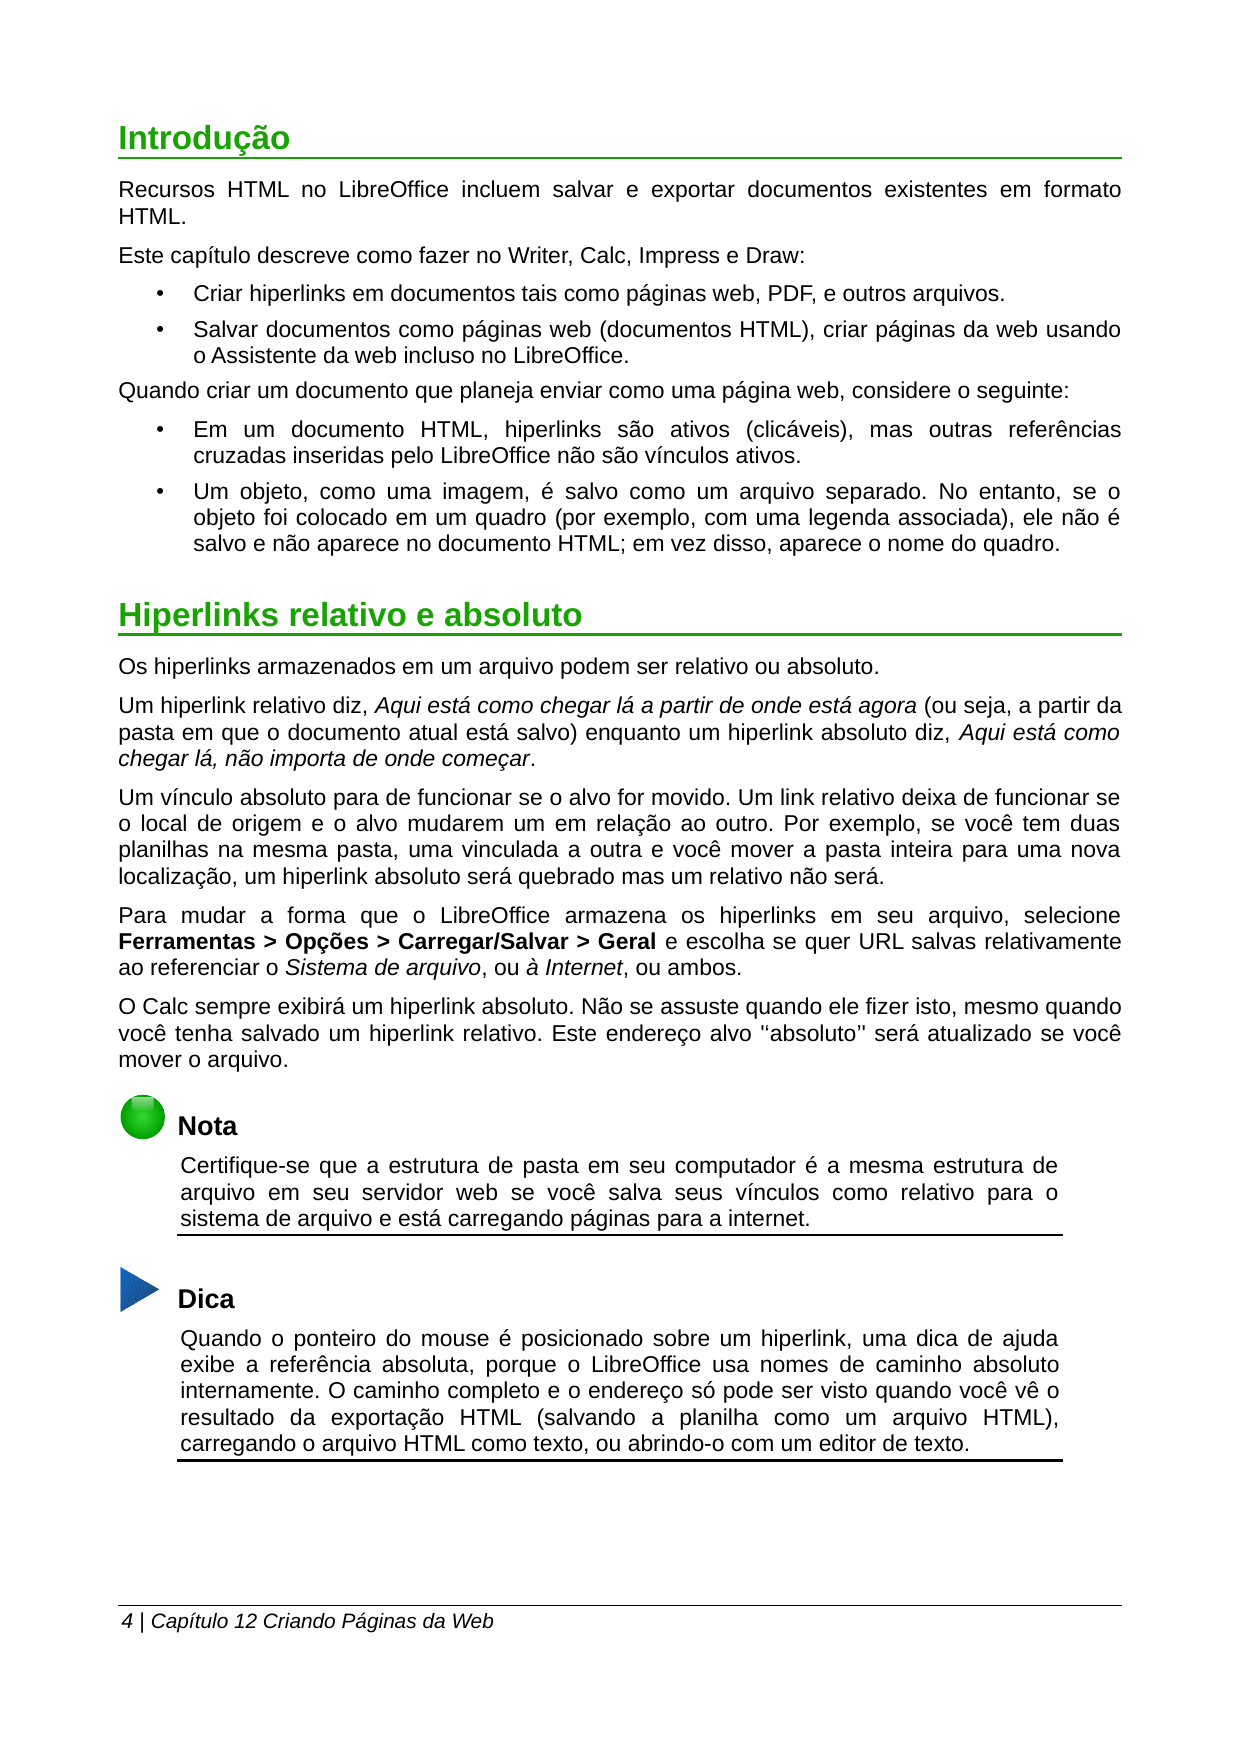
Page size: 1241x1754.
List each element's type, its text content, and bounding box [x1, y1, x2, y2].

text O Calc sempre exibirá um hiperlink absoluto. Não se assuste quando ele fizer isto, mesmo quando você tenha salvado um hiperlink relativo. Este endereço alvo '‘absoluto’' será atualizado se você mover o arquivo. [118, 993, 1122, 1072]
text Quando o ponteiro do mouse é posicionado sobre um hiperlink, uma dica de ajuda exibe a referência absoluta, porque o LibreOffice usa nomes de caminho absoluto internamente. O caminho completo e o endereço só pode ser visto quando você vê o resultado da exportação HTML (salvando a planilha como um arquivo HTML), carregando o arquivo HTML como texto, ou abrindo-o com um editor de texto. [177, 1322, 1063, 1459]
subtitle Dica [118, 1265, 1122, 1314]
list Em um documento HTML, hiperlinks são ativos (clicáveis), mas outras referências cruzadas inseridas pelo LibreOffice não são vínculos ativos. [156, 416, 1122, 469]
subtitle Nota [118, 1092, 1122, 1142]
subtitle Hiperlinks relativo e absoluto [118, 595, 1122, 633]
text Um hiperlink relativo diz, Aqui está como chegar lá a partir de onde está agora (ou seja, a partir da pasta em que o documento atual está salvo) enquanto um hiperlink absoluto diz, Aqui está como chegar lá, não importa de onde começar. [118, 692, 1122, 771]
list Quando criar um documento que planeja enviar como uma página web, considere o seguinte: [118, 377, 1122, 403]
list Um objeto, como uma imagem, é salvo como um arquivo separado. No entanto, se o objeto foi colocado em um quadro (por exemplo, com uma legenda associada), ele não é salvo e não aparece no documento HTML; em vez disso, aparece o nome do quadro. [156, 478, 1122, 557]
list Criar hiperlinks em documentos tais como páginas web, PDF, e outros arquivos. [156, 280, 1122, 307]
subtitle Introdução [118, 118, 1122, 157]
text Um vínculo absoluto para de funcionar se o alvo for movido. Um link relativo deixa de funcionar se o local de origem e o alvo mudarem um em relação ao outro. Por exemplo, se você tem duas planilhas na mesma pasta, uma vinculada a outra e você mover a pasta inteira para uma nova localização, um hiperlink absoluto será quebrado mas um relativo não será. [118, 784, 1122, 889]
text Para mudar a forma que o LibreOffice armazena os hiperlinks em seu arquivo, selecione Ferramentas > Opções > Carregar/Salvar > Geral e escolha se quer URL salvas relativamente ao referenciar o Sistema de arquivo, ou à Internet, ou ambos. [118, 902, 1122, 981]
list Este capítulo descreve como fazer no Writer, Calc, Impress e Draw: [118, 242, 1122, 268]
text Os hiperlinks armazenados em um arquivo podem ser relativo ou absoluto. [118, 653, 1122, 679]
list Salvar documentos como páginas web (documentos HTML), criar páginas da web usando o Assistente da web incluso no LibreOffice. [156, 316, 1122, 368]
text Recursos HTML no LibreOffice incluem salvar e exportar documentos existentes em formato HTML. [118, 176, 1122, 229]
text Certifique-se que a estrutura de pasta em seu computador é a mesma estrutura de arquivo em seu servidor web se você salva seus vínculos como relativo para o sistema de arquivo e está carregando páginas para a internet. [177, 1149, 1063, 1234]
